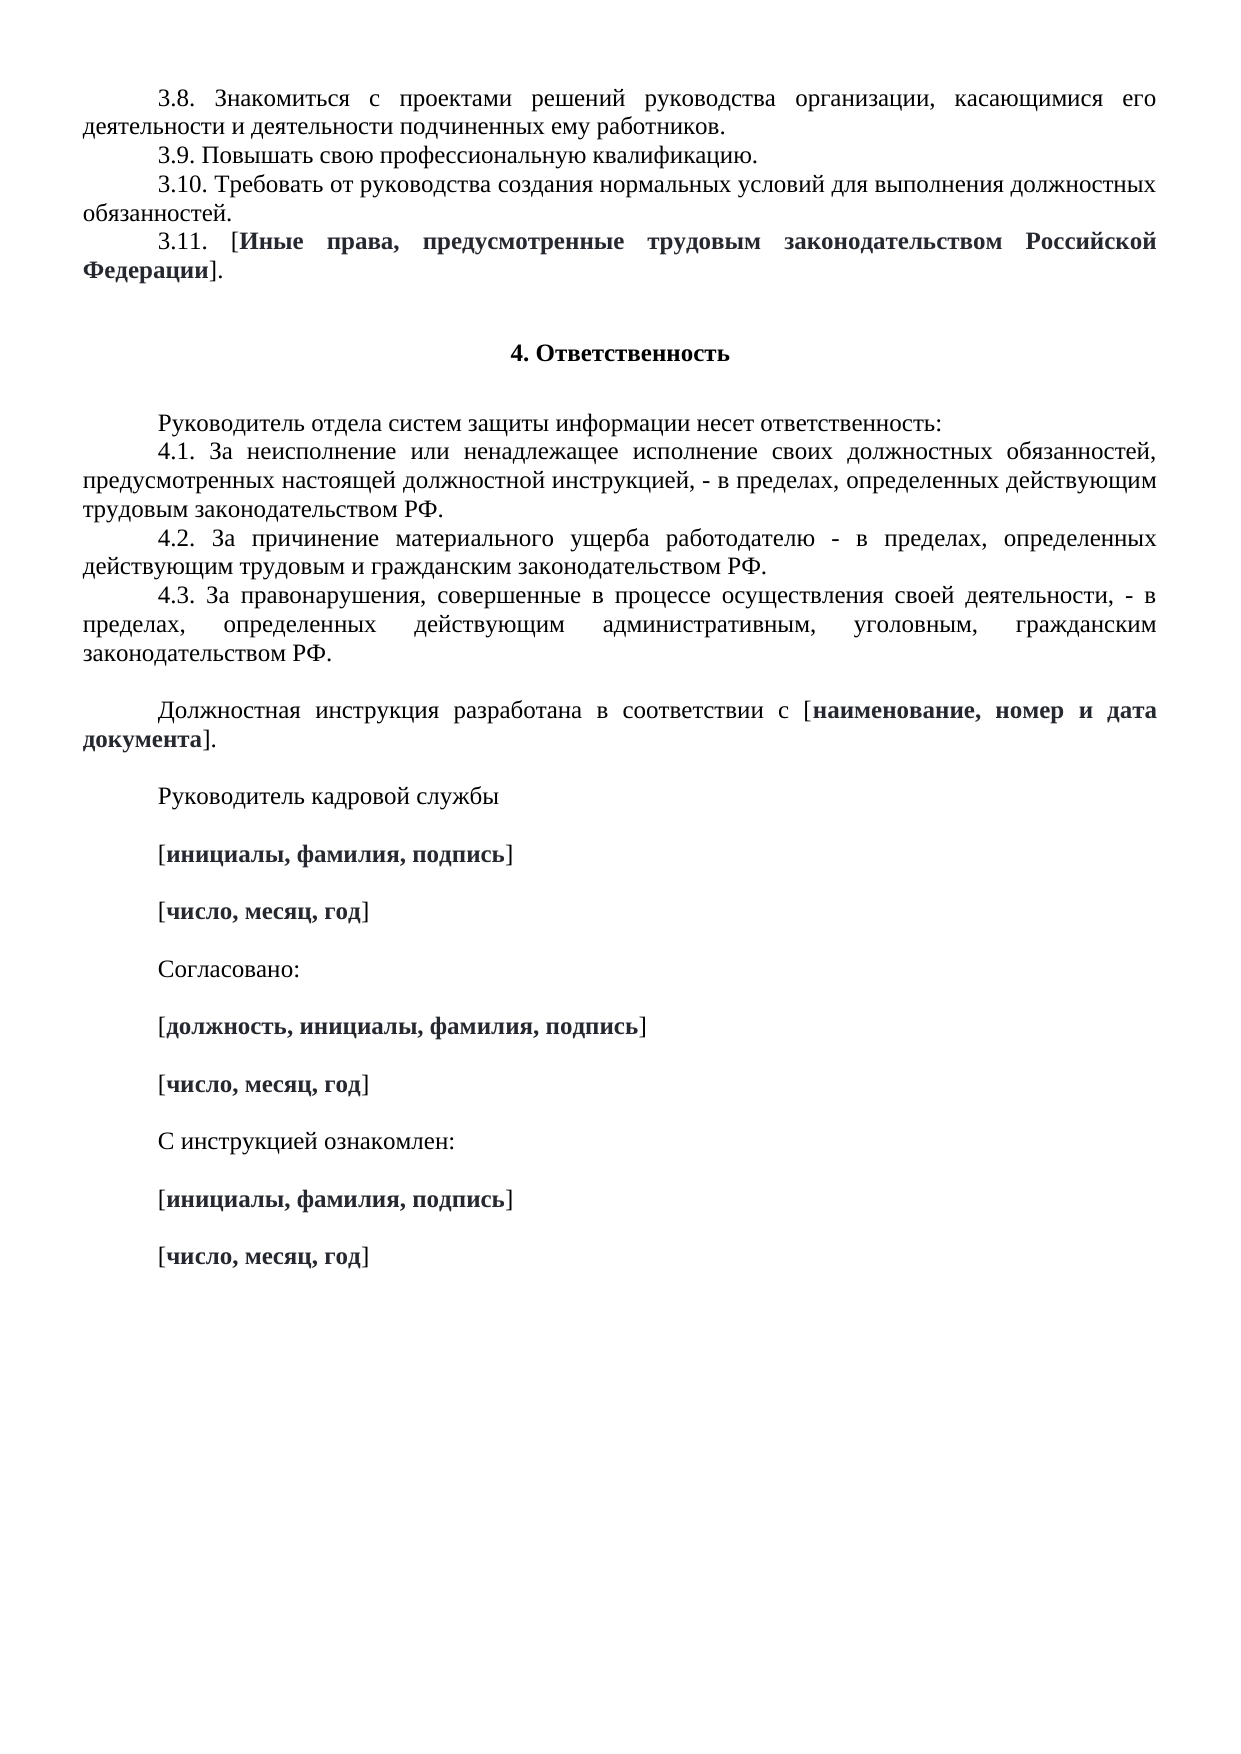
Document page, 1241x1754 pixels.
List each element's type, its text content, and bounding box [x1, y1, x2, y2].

text 4.3. За правонарушения, совершенные в процессе осуществления своей деятельности, - в пределах, определенных действующим административным, уголовным, гражданским законодательством РФ. [83, 580, 1157, 666]
text 3.11. [Иные права, предусмотренные трудовым законодательством Российской Федерации]. [83, 226, 1157, 284]
text 3.8. Знакомиться с проектами решений руководства организации, касающимися его деятельности и деятельности подчиненных ему работников. [83, 83, 1157, 140]
subtitle 4. Ответственность [83, 338, 1157, 366]
text 3.10. Требовать от руководства создания нормальных условий для выполнения должностных обязанностей. [83, 169, 1157, 226]
text Должностная инструкция разработана в соответствии с [наименование, номер и дата документа]. [83, 695, 1157, 753]
text 3.9. Повышать свою профессиональную квалификацию. [83, 140, 1157, 169]
text Руководитель кадровой службы [83, 781, 1157, 810]
text С инструкцией ознакомлен: [83, 1126, 1157, 1155]
text [инициалы, фамилия, подпись] [83, 839, 1157, 868]
text [число, месяц, год] [83, 1241, 1157, 1270]
text 4.2. За причинение материального ущерба работодателю - в пределах, определенных действующим трудовым и гражданским законодательством РФ. [83, 523, 1157, 580]
text [инициалы, фамилия, подпись] [83, 1184, 1157, 1213]
text [число, месяц, год] [83, 1069, 1157, 1098]
text 4.1. За неисполнение или ненадлежащее исполнение своих должностных обязанностей, предусмотренных настоящей должностной инструкцией, - в пределах, определенных действующим трудовым законодательством РФ. [83, 436, 1157, 523]
text [число, месяц, год] [83, 896, 1157, 925]
text [должность, инициалы, фамилия, подпись] [83, 1011, 1157, 1040]
text Руководитель отдела систем защиты информации несет ответственность: [83, 408, 1157, 436]
text Согласовано: [83, 954, 1157, 983]
